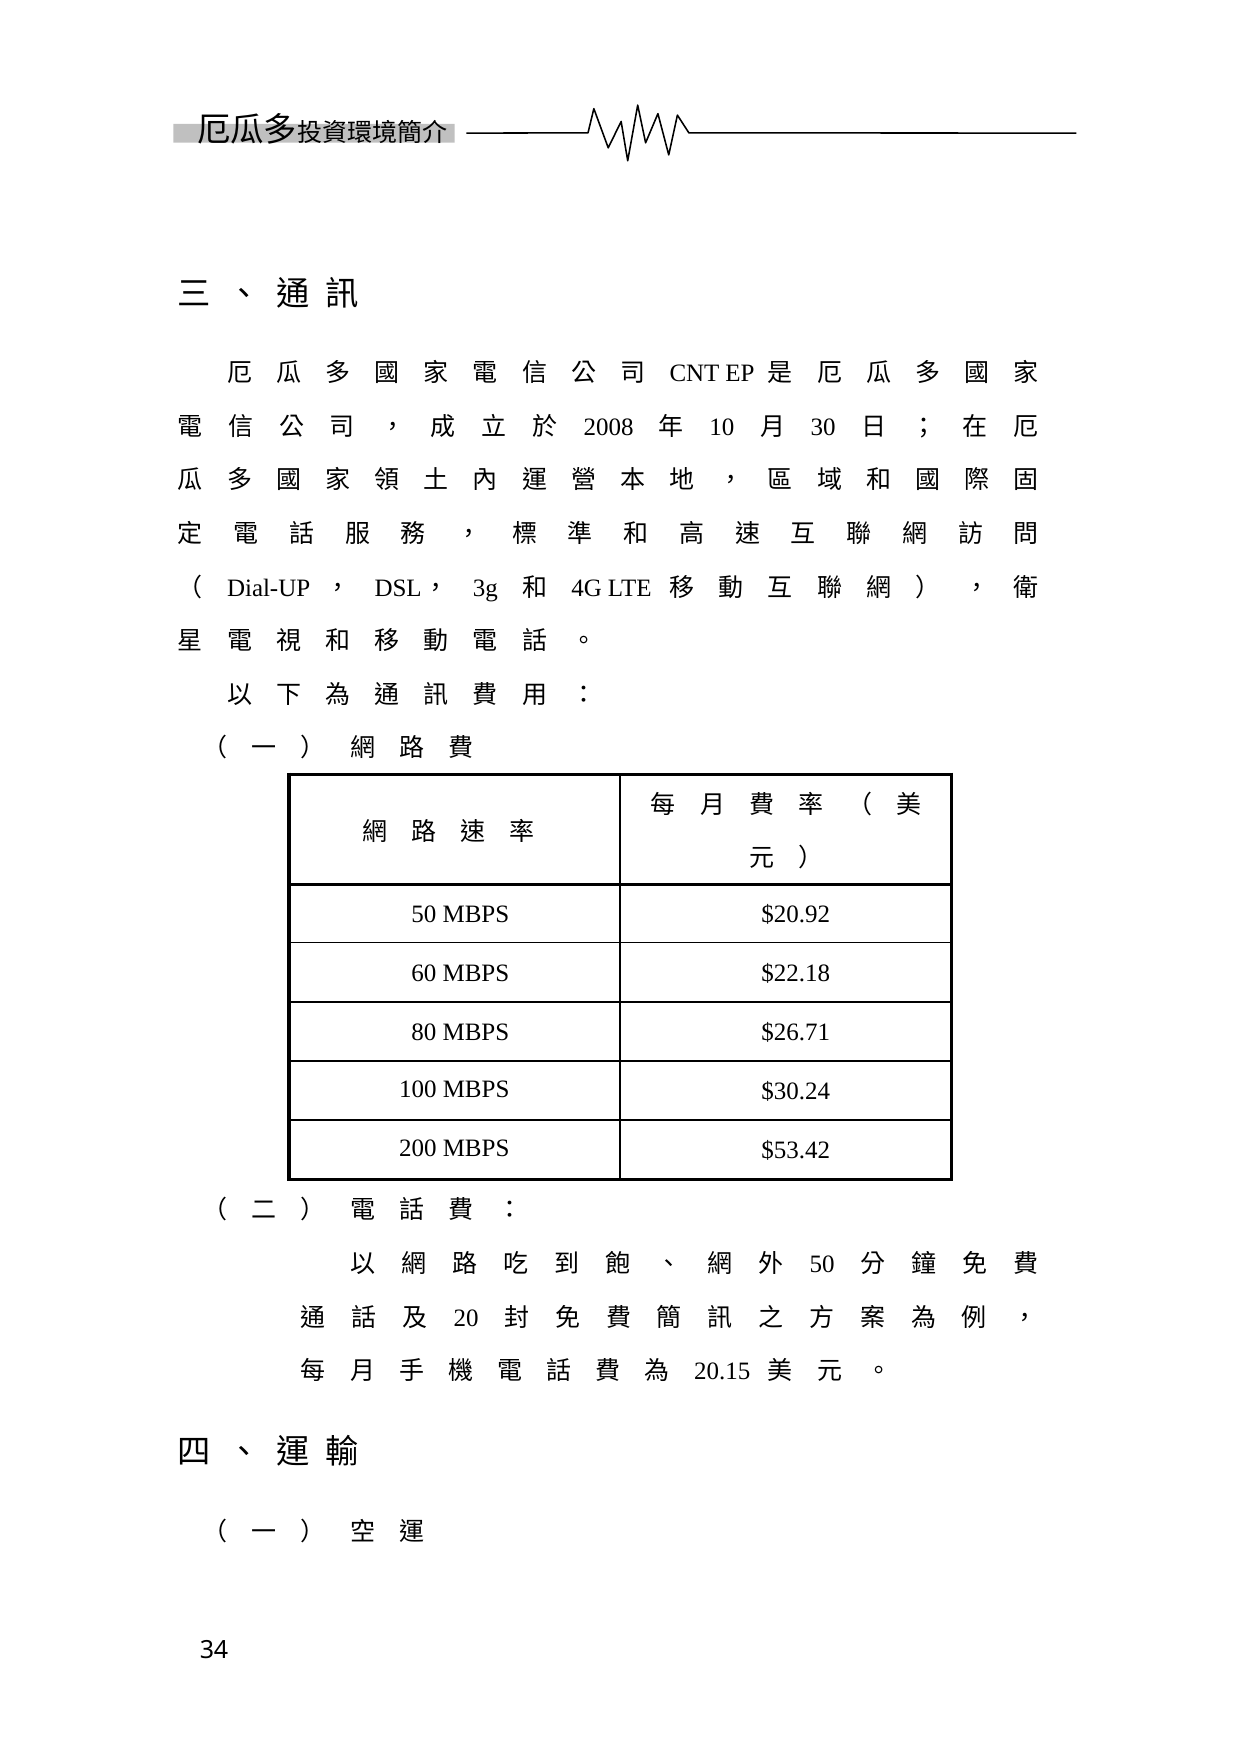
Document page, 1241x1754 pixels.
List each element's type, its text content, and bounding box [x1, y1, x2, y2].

table_cell $26.71 [621, 1003, 950, 1060]
table_header 每月費率（美元） [621, 776, 950, 883]
table_cell 80 MBPS [291, 1003, 619, 1060]
text 厄瓜多國家電信公司CNT EP是厄瓜多國家電信公司，成立於2008年10月30日；在厄瓜多國家領土內運營本地，區域和國際固定電話服務，標準和高速互聯網訪問（Dial-UP，DSL，3g和4G LTE移動互聯網），衛星電視和移動電話。 [178, 344, 1063, 666]
table_cell $30.24 [621, 1062, 950, 1119]
table_cell $20.92 [621, 886, 950, 942]
text 四、運輸 [178, 1422, 1063, 1476]
table_cell $53.42 [621, 1121, 950, 1178]
table_cell 100 MBPS [291, 1062, 619, 1119]
table_cell 50 MBPS [291, 886, 619, 942]
text （一）空運 [202, 1502, 1063, 1556]
table_cell 60 MBPS [291, 943, 619, 1001]
text （一）網路費 [202, 719, 1063, 773]
table_cell 200 MBPS [291, 1121, 619, 1178]
table_cell $22.18 [621, 943, 950, 1001]
text （二）電話費： [202, 1181, 1063, 1235]
table_header 網路速率 [291, 776, 619, 883]
text 以下為通訊費用： [178, 666, 1063, 719]
text 以網路吃到飽、網外50分鐘免費通話及20封免費簡訊之方案為例，每月手機電話費為20.15美元。 [276, 1235, 1063, 1395]
text 三、通訊 [178, 264, 1063, 317]
